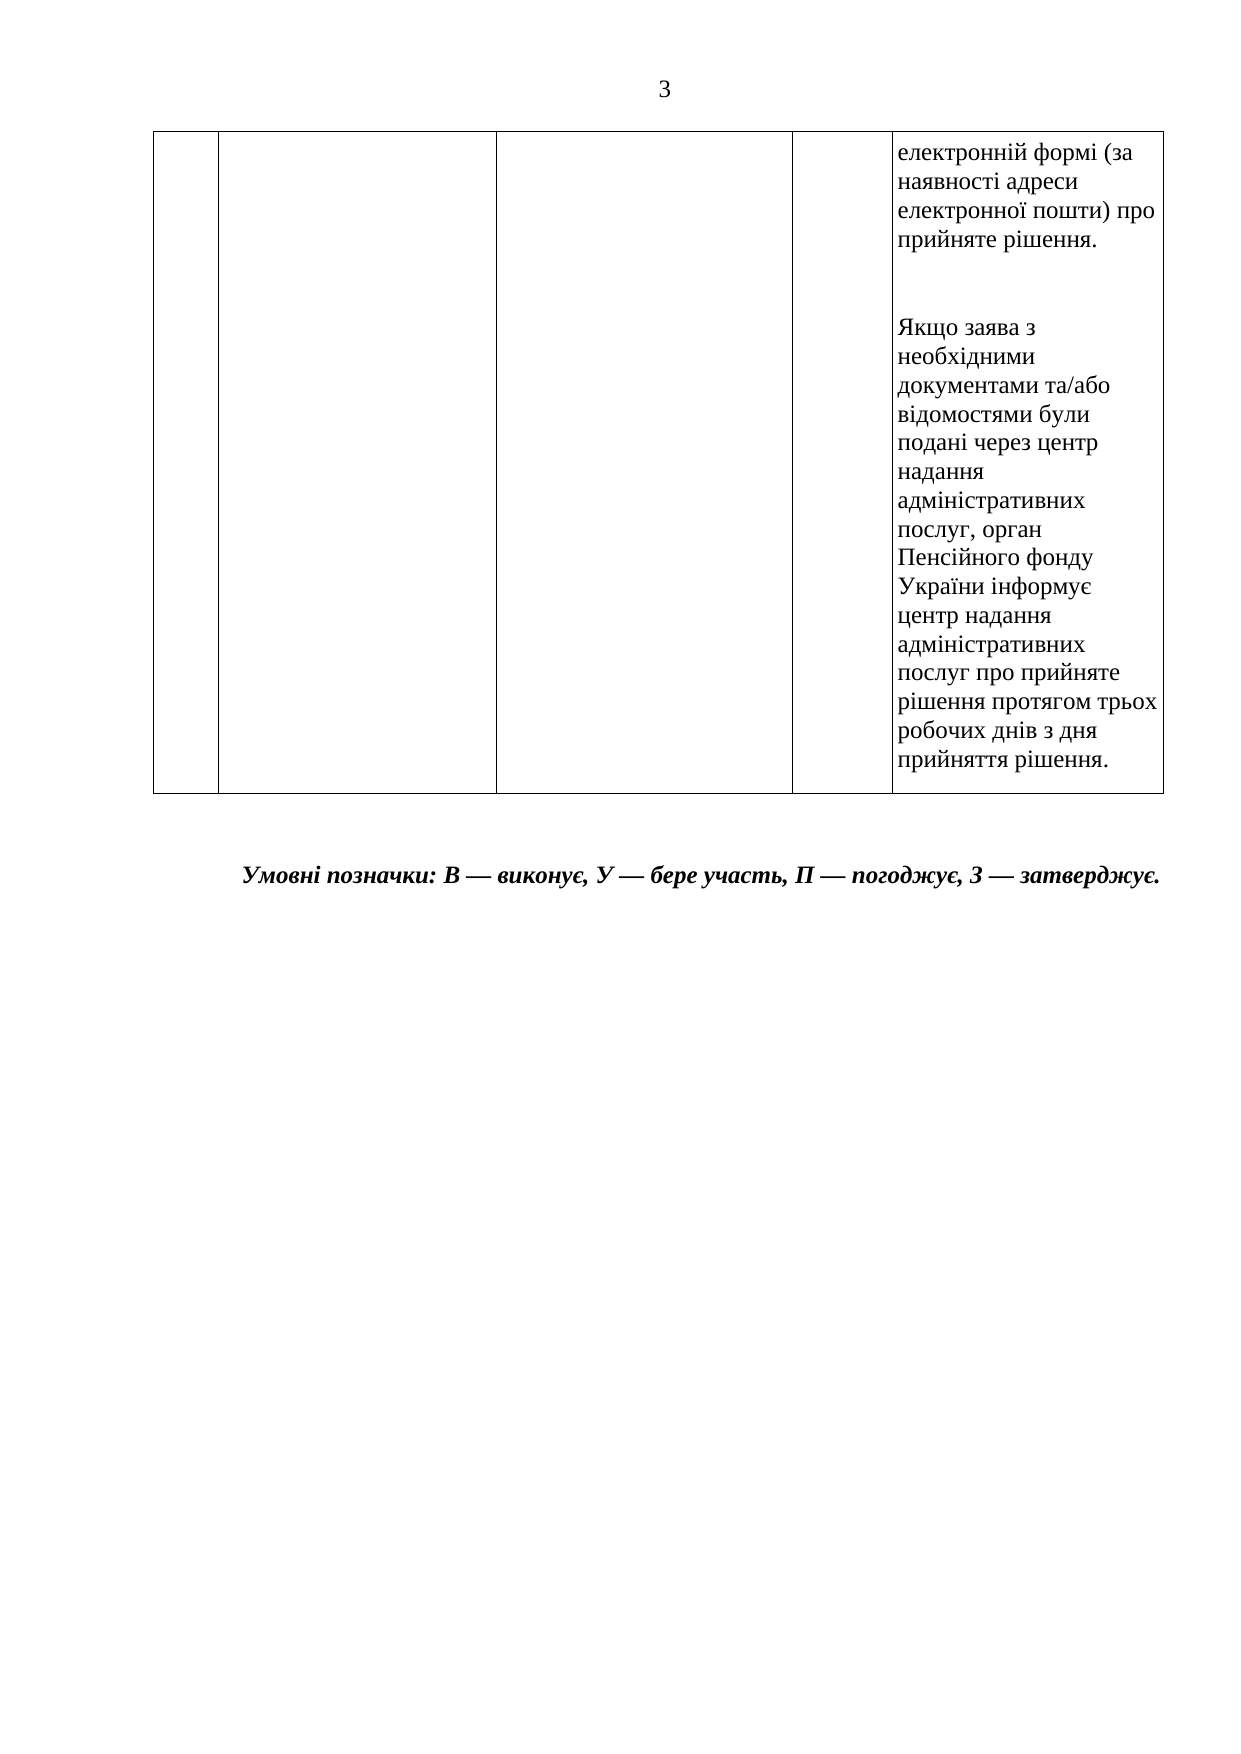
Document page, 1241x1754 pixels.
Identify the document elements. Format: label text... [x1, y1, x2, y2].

table_cell [219, 132, 496, 793]
table_cell електронній формі (за наявності адреси електронної пошти) про прийняте рішення. Якщо заява з необхідними документами та/або відомостями були подані через центр надання адміністративних послуг, орган Пенсійного фонду України інформує центр надання адміністративних послуг про прийняте рішення протягом трьох робочих днів з дня прийняття рішення. [893, 132, 1163, 793]
text Умовні позначки: В — виконує, У — бере участь, П — погоджує, З — затверджує. [148, 860, 1181, 888]
table_cell [793, 132, 892, 793]
table_cell [154, 132, 218, 793]
table_cell [497, 132, 792, 793]
